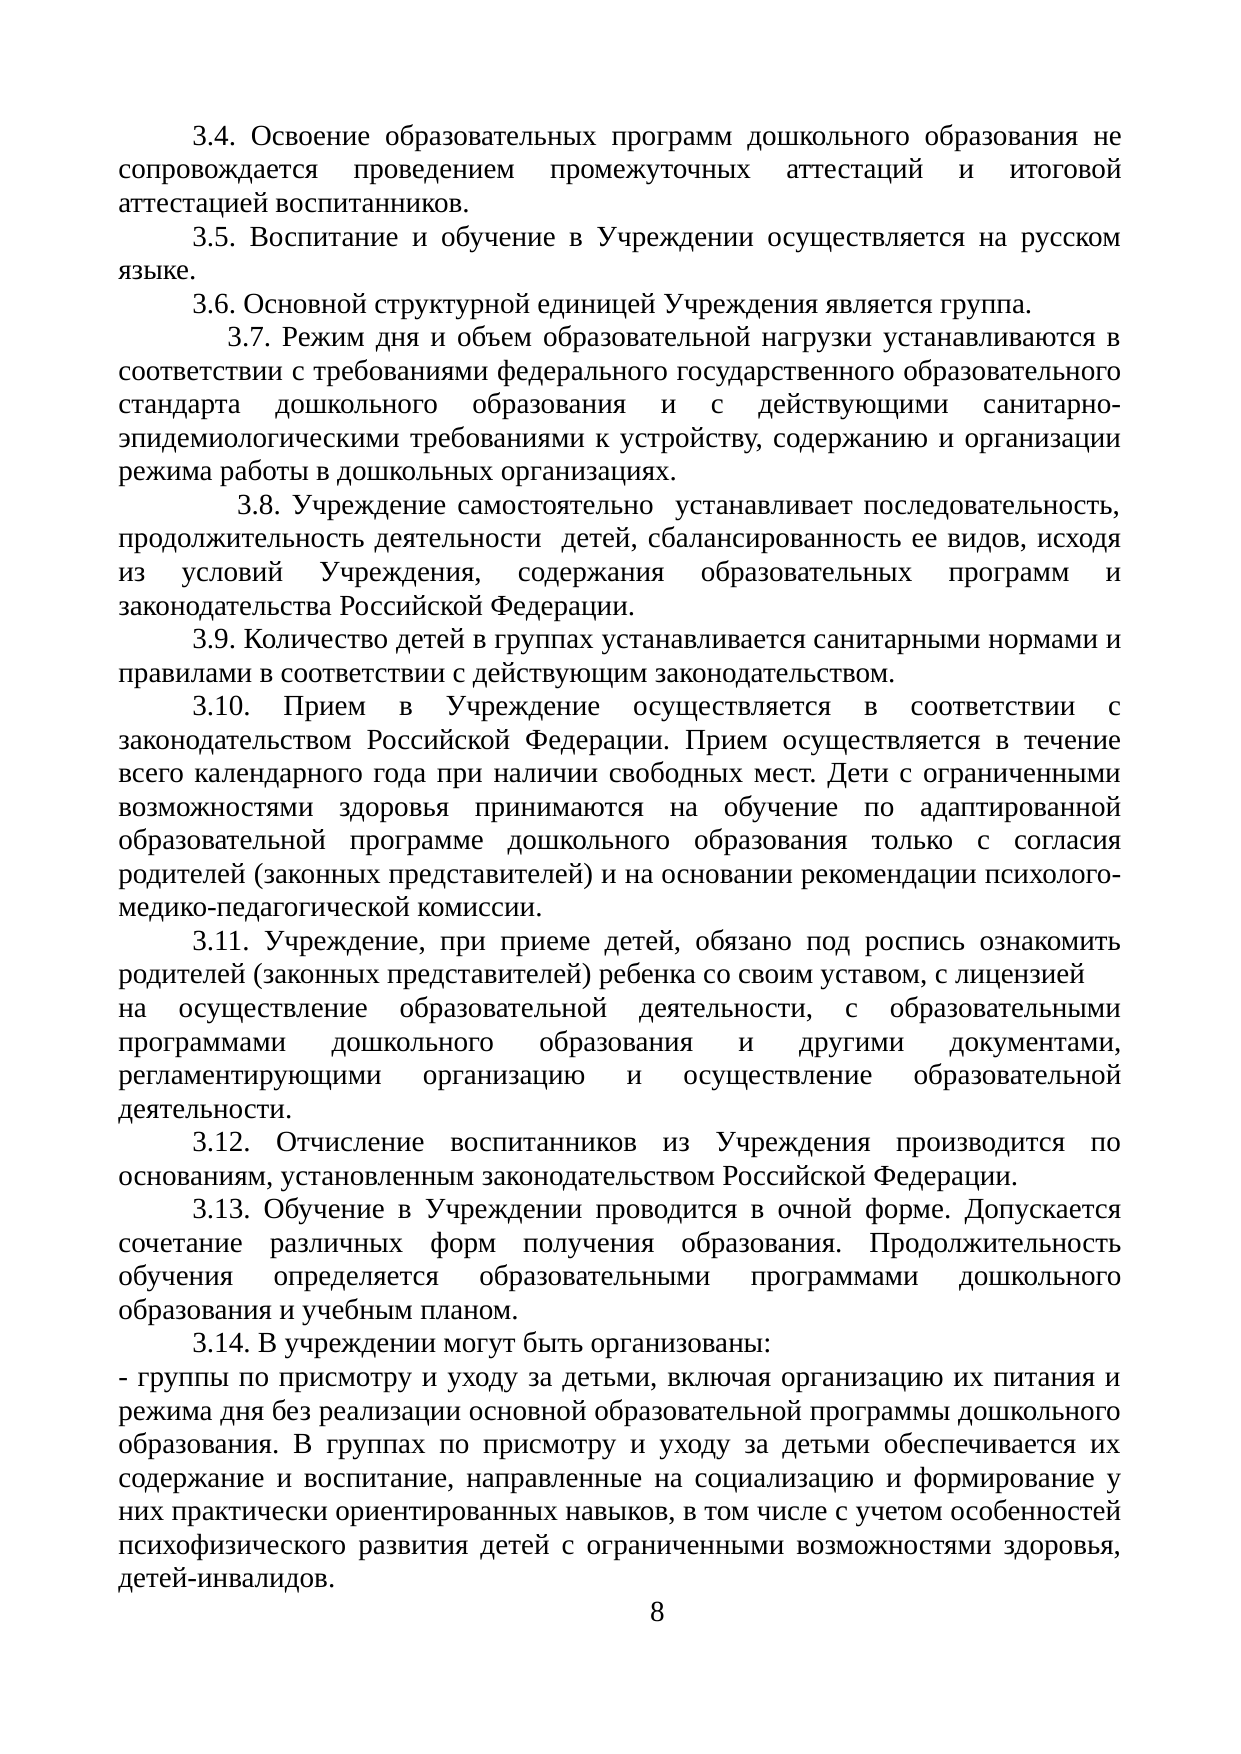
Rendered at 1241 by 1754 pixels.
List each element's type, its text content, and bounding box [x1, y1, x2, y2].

text 3.11. Учреждение, при приеме детей, обязано под роспись ознакомить родителей (законных представителей) ребенка со своим уставом, с лицензией [118, 923, 1122, 990]
text 8 [118, 1594, 1122, 1627]
text 3.8. Учреждение самостоятельно устанавливает последовательность, продолжительность деятельности детей, сбалансированность ее видов, исходя из условий Учреждения, содержания образовательных программ и законодательства Российской Федерации. [118, 487, 1122, 621]
text 3.9. Количество детей в группах устанавливается санитарными нормами и правилами в соответствии с действующим законодательством. [118, 621, 1122, 688]
text 3.12. Отчисление воспитанников из Учреждения производится по основаниям, установленным законодательством Российской Федерации. [118, 1124, 1122, 1191]
text 3.7. Режим дня и объем образовательной нагрузки устанавливаются в соответствии с требованиями федерального государственного образовательного стандарта дошкольного образования и с действующими санитарно-эпидемиологическими требованиями к устройству, содержанию и организации режима работы в дошкольных организациях. [118, 319, 1122, 487]
text 3.6. Основной структурной единицей Учреждения является группа. [118, 286, 1122, 319]
text 3.10. Прием в Учреждение осуществляется в соответствии с законодательством Российской Федерации. Прием осуществляется в течение всего календарного года при наличии свободных мест. Дети с ограниченными возможностями здоровья принимаются на обучение по адаптированной образовательной программе дошкольного образования только с согласия родителей (законных представителей) и на основании рекомендации психолого-медико-педагогической комиссии. [118, 688, 1122, 923]
text 3.13. Обучение в Учреждении проводится в очной форме. Допускается сочетание различных форм получения образования. Продолжительность обучения определяется образовательными программами дошкольного образования и учебным планом. [118, 1191, 1122, 1326]
text - группы по присмотру и уходу за детьми, включая организацию их питания и режима дня без реализации основной образовательной программы дошкольного образования. В группах по присмотру и уходу за детьми обеспечивается их содержание и воспитание, направленные на социализацию и формирование у них практически ориентированных навыков, в том числе с учетом особенностей психофизического развития детей с ограниченными возможностями здоровья, детей-инвалидов. [118, 1359, 1122, 1594]
text 3.5. Воспитание и обучение в Учреждении осуществляется на русском языке. [118, 219, 1122, 286]
text 3.14. В учреждении могут быть организованы: [118, 1326, 1122, 1359]
text на осуществление образовательной деятельности, с образовательными программами дошкольного образования и другими документами, регламентирующими организацию и осуществление образовательной деятельности. [118, 990, 1122, 1124]
text 3.4. Освоение образовательных программ дошкольного образования не сопровождается проведением промежуточных аттестаций и итоговой аттестацией воспитанников. [118, 118, 1122, 219]
